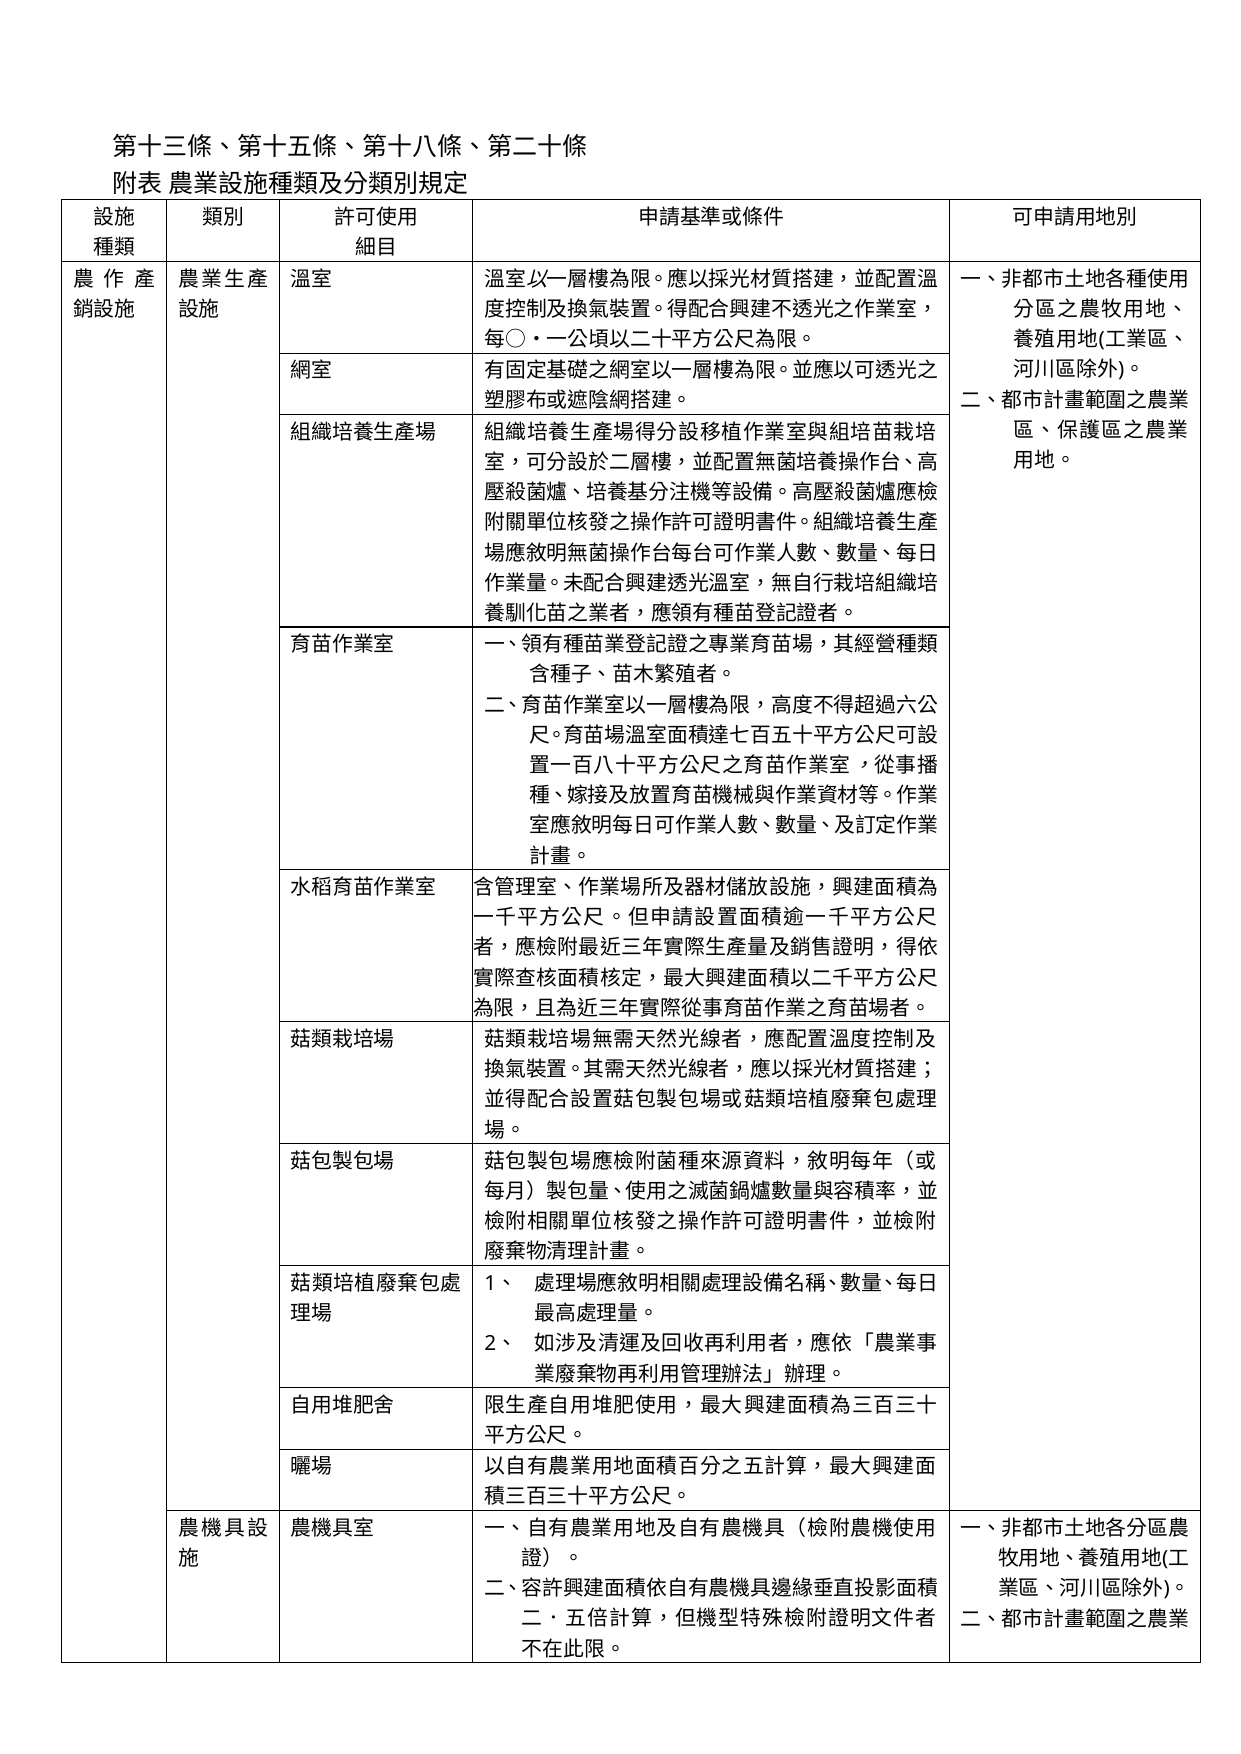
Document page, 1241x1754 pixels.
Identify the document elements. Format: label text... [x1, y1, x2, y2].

table_cell 處理場應敘明相關處理設備名稱、數量、每日最高處理量。 如涉及清運及回收再利用者，應依「農業事業廢棄物再利用管理辦法」辦理。 [473, 1266, 949, 1387]
table_cell 農機具設施 [167, 1511, 279, 1662]
table_cell 育苗作業室 [280, 628, 472, 869]
table_cell 一、非都市土地各種使用分區之農牧用地、養殖用地(工業區、河川區除外)。 二、都市計畫範圍之農業區、保護區之農業用地。 [950, 262, 1200, 1510]
table_header 類別 [167, 200, 279, 261]
table_cell 組織培養生產場 [280, 415, 472, 626]
table_cell 以自有農業用地面積百分之五計算，最大興建面積三百三十平方公尺。 [473, 1450, 949, 1510]
table_cell 菇類栽培場無需天然光線者，應配置溫度控制及換氣裝置。其需天然光線者，應以採光材質搭建；並得配合設置菇包製包場或菇類培植廢棄包處理場。 [473, 1022, 949, 1143]
table_cell 組織培養生產場得分設移植作業室與組培苗栽培室，可分設於二層樓，並配置無菌培養操作台、高壓殺菌爐、培養基分注機等設備。高壓殺菌爐應檢附關單位核發之操作許可證明書件。組織培養生產場應敘明無菌操作台每台可作業人數、數量、每日作業量。未配合興建透光溫室，無自行栽培組織培養馴化苗之業者，應領有種苗登記證者。 [473, 415, 949, 626]
table_cell 農作產銷設施 [62, 262, 166, 1662]
table_header 可申請用地別 [950, 200, 1200, 261]
table_cell 曬場 [280, 1450, 472, 1510]
table_cell 自用堆肥舍 [280, 1388, 472, 1448]
table_cell 水稻育苗作業室 [280, 870, 472, 1021]
table_cell 限生產自用堆肥使用，最大興建面積為三百三十平方公尺。 [473, 1388, 949, 1448]
table_cell 一、自有農業用地及自有農機具（檢附農機使用證）。 二、容許興建面積依自有農機具邊緣垂直投影面積二．五倍計算，但機型特殊檢附證明文件者不在此限。 [473, 1511, 949, 1662]
text 第十三條、第十五條、第十八條、第二十條 [112, 127, 1125, 163]
table_cell 菇類栽培場 [280, 1022, 472, 1143]
table_cell 有固定基礎之網室以一層樓為限。並應以可透光之塑膠布或遮陰網搭建。 [473, 354, 949, 414]
text 附表 農業設施種類及分類別規定 [112, 163, 1125, 199]
table_cell 含管理室、作業場所及器材儲放設施，興建面積為一千平方公尺。但申請設置面積逾一千平方公尺者，應檢附最近三年實際生產量及銷售證明，得依實際查核面積核定，最大興建面積以二千平方公尺為限，且為近三年實際從事育苗作業之育苗場者。 [473, 870, 949, 1021]
table_cell 溫室 [280, 262, 472, 352]
table_cell 網室 [280, 354, 472, 414]
table_cell 菇包製包場 [280, 1144, 472, 1265]
table_cell 農機具室 [280, 1511, 472, 1662]
table_cell 一、領有種苗業登記證之專業育苗場，其經營種類含種子、苗木繁殖者。 二、育苗作業室以一層樓為限，高度不得超過六公尺。育苗場溫室面積達七百五十平方公尺可設置一百八十平方公尺之育苗作業室，從事播種、嫁接及放置育苗機械與作業資材等。作業室應敘明每日可作業人數、數量、及訂定作業計畫。 [473, 628, 949, 869]
table_cell 菇包製包場應檢附菌種來源資料，敘明每年（或每月）製包量、使用之滅菌鍋爐數量與容積率，並檢附相關單位核發之操作許可證明書件，並檢附廢棄物清理計畫。 [473, 1144, 949, 1265]
table_cell 一、非都市土地各分區農牧用地、養殖用地(工業區、河川區除外)。 二、都市計畫範圍之農業 [950, 1511, 1200, 1662]
table_header 設施 種類 [62, 200, 166, 261]
table_cell 溫室以一層樓為限。應以採光材質搭建，並配置溫度控制及換氣裝置。得配合興建不透光之作業室，每○‧一公頃以二十平方公尺為限。 [473, 262, 949, 352]
table_header 申請基準或條件 [473, 200, 949, 261]
table_cell 農業生產設施 [167, 262, 279, 1510]
table_header 許可使用 細目 [280, 200, 472, 261]
table_cell 菇類培植廢棄包處理場 [280, 1266, 472, 1387]
